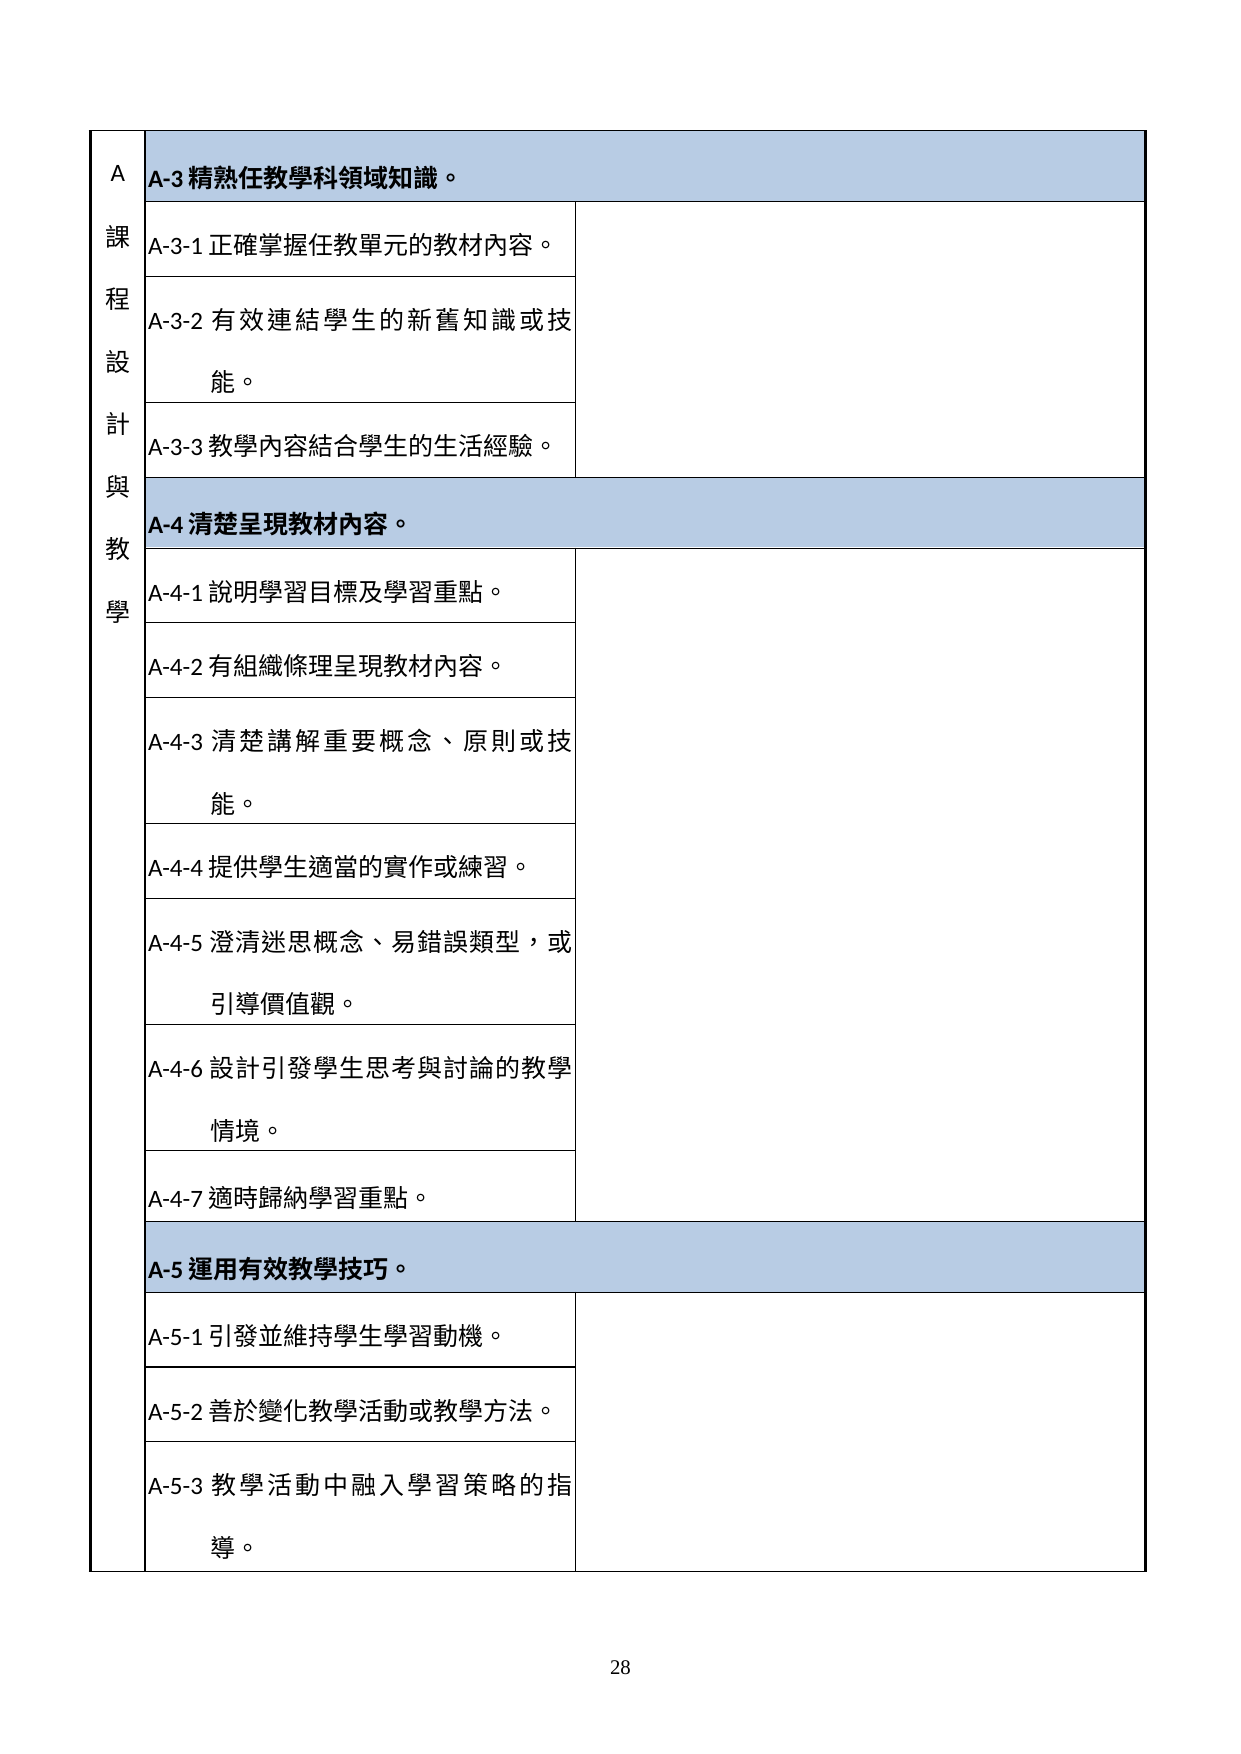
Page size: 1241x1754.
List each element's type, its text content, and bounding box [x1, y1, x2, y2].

table_cell A-3-2有效連結學生的新舊知識或技能。 [146, 277, 575, 402]
table_cell A-4清楚呈現教材內容。 [146, 478, 1144, 547]
table_cell [576, 202, 1144, 477]
table_cell A-4-5澄清迷思概念、易錯誤類型，或引導價值觀。 [146, 899, 575, 1024]
table_cell [576, 1293, 1144, 1571]
table_cell A-5運用有效教學技巧。 [146, 1222, 1144, 1292]
table_cell A-5-2善於變化教學活動或教學方法。 [146, 1368, 575, 1441]
table_cell A-3精熟任教學科領域知識。 [146, 131, 1144, 201]
table_cell [576, 549, 1144, 1221]
table_cell A-4-4提供學生適當的實作或練習。 [146, 824, 575, 898]
table_cell A-4-3清楚講解重要概念、原則或技能。 [146, 698, 575, 823]
table_cell A-3-1正確掌握任教單元的教材內容。 [146, 202, 575, 276]
table_cell A-4-6設計引發學生思考與討論的教學情境。 [146, 1025, 575, 1150]
table_cell A-3-3教學內容結合學生的生活經驗。 [146, 403, 575, 477]
table_cell A-5-3教學活動中融入學習策略的指導。 [146, 1442, 575, 1571]
table_cell A-4-2有組織條理呈現教材內容。 [146, 623, 575, 697]
table_cell A-4-7適時歸納學習重點。 [146, 1151, 575, 1221]
table_cell A-4-1說明學習目標及學習重點。 [146, 549, 575, 622]
table_cell A 課 程 設 計 與 教 學 [92, 131, 144, 1571]
table_cell A-5-1引發並維持學生學習動機。 [146, 1293, 575, 1366]
